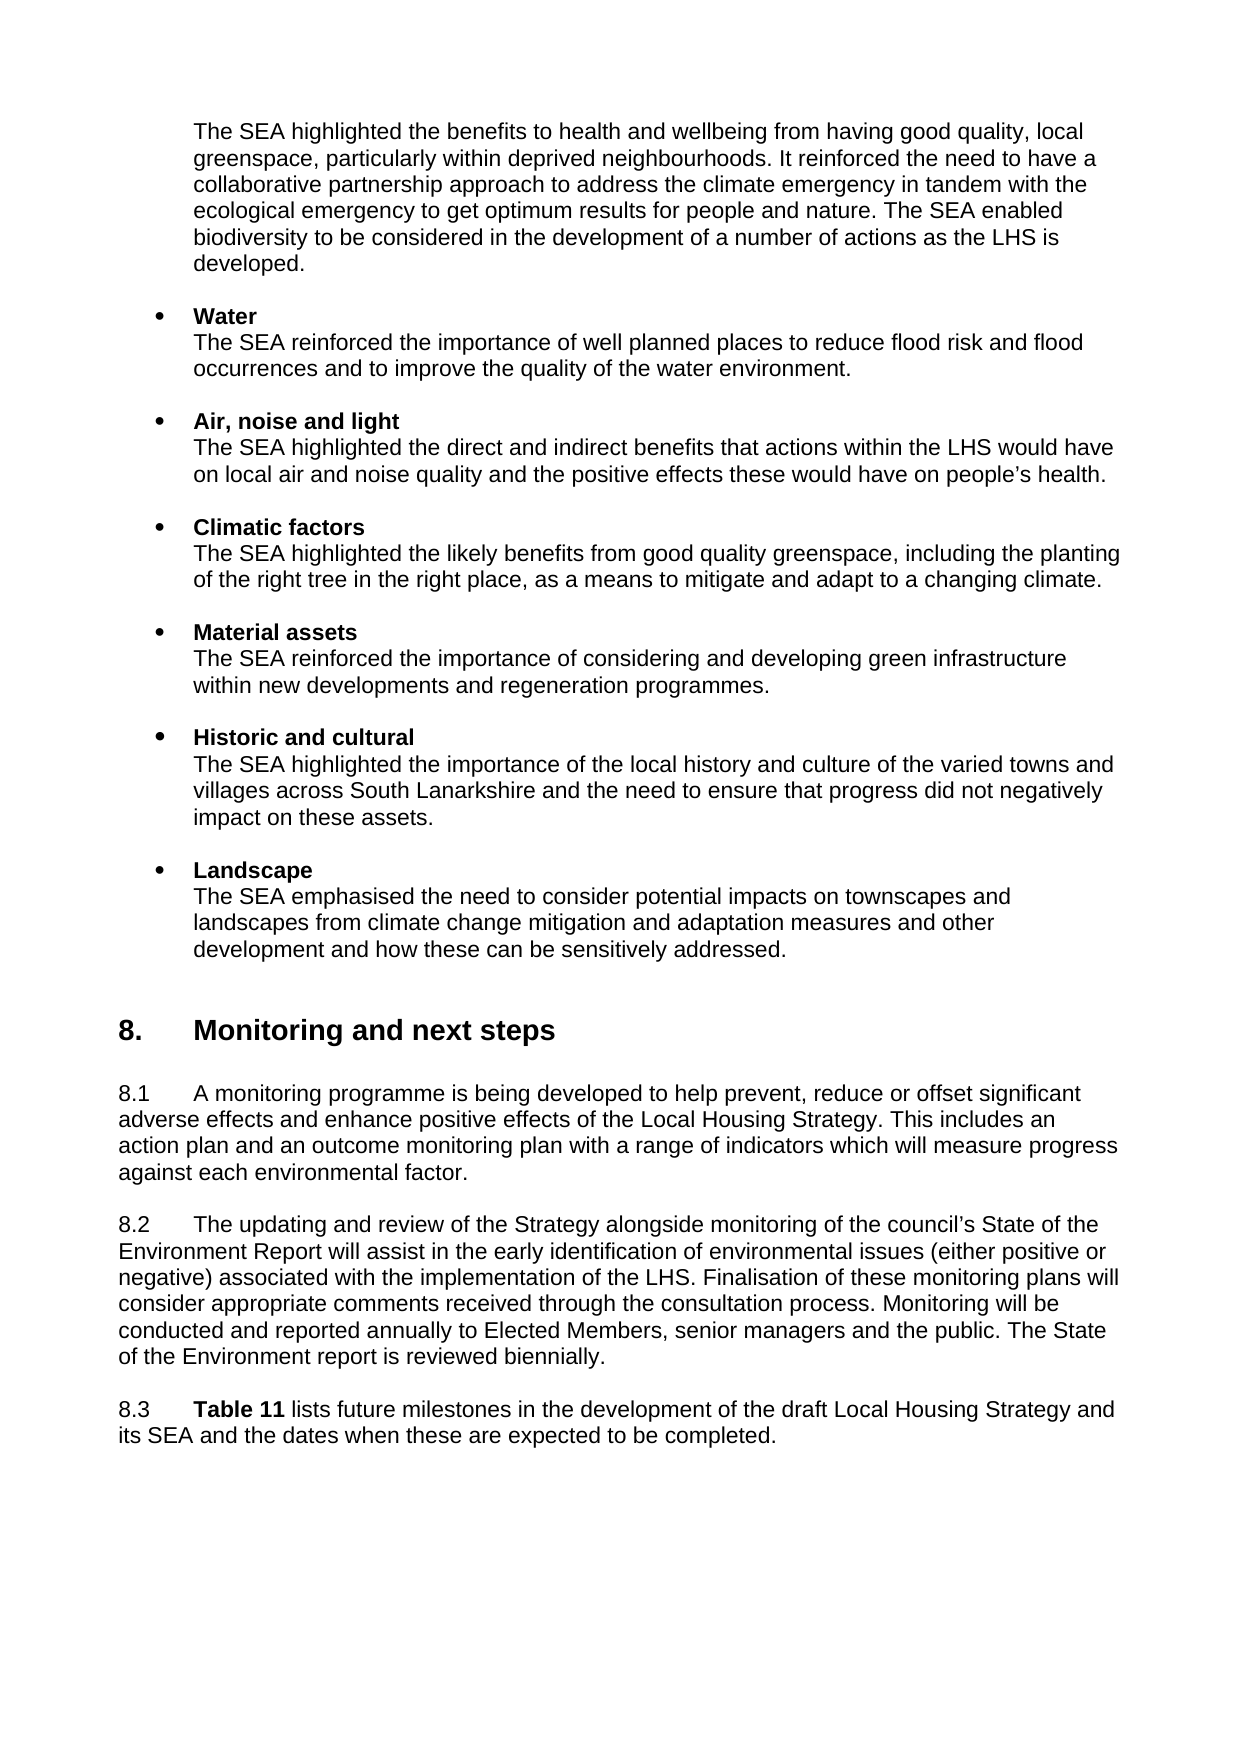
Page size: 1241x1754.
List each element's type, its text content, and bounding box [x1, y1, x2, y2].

text The SEA reinforced the importance of considering and developing green infrastructure within new developments and regeneration programmes. [193, 645, 1122, 698]
text The SEA highlighted the importance of the local history and culture of the varied towns and villages across South Lanarkshire and the need to ensure that progress did not negatively impact on these assets. [193, 751, 1122, 830]
text The SEA reinforced the importance of well planned places to reduce flood risk and flood occurrences and to improve the quality of the water environment. [193, 329, 1122, 382]
list Air, noise and light [156, 408, 1122, 434]
text 8.2 The updating and review of the Strategy alongside monitoring of the council’s State of the Environment Report will assist in the early identification of environmental issues (either positive or negative) associated with the implementation of the LHS. Finalisation of these monitoring plans will consider appropriate comments received through the consultation process. Monitoring will be conducted and reported annually to Elected Members, senior managers and the public. The State of the Environment report is reviewed biennially. [118, 1211, 1122, 1369]
text 8.1 A monitoring programme is being developed to help prevent, reduce or offset significant adverse effects and enhance positive effects of the Local Housing Strategy. This includes an action plan and an outcome monitoring plan with a range of indicators which will measure progress against each environmental factor. [118, 1079, 1122, 1185]
list Material assets [156, 619, 1122, 645]
text 8.3 Table 11 lists future milestones in the development of the draft Local Housing Strategy and its SEA and the dates when these are expected to be completed. [118, 1396, 1122, 1448]
text The SEA highlighted the benefits to health and wellbeing from having good quality, local greenspace, particularly within deprived neighbourhoods. It reinforced the need to have a collaborative partnership approach to address the climate emergency in tandem with the ecological emergency to get optimum results for people and nature. The SEA enabled biodiversity to be considered in the development of a number of actions as the LHS is developed. [193, 118, 1122, 276]
text The SEA emphasised the need to consider potential impacts on townscapes and landscapes from climate change mitigation and adaptation measures and other development and how these can be sensitively addressed. [193, 883, 1122, 962]
list Landscape [156, 857, 1122, 883]
list Water [156, 303, 1122, 329]
subtitle 8. Monitoring and next steps [118, 1013, 1122, 1047]
list Climatic factors [156, 513, 1122, 540]
list The SEA highlighted the likely benefits from good quality greenspace, including the planting of the right tree in the right place, as a means to mitigate and adapt to a changing climate. [193, 540, 1122, 592]
text The SEA highlighted the direct and indirect benefits that actions within the LHS would have on local air and noise quality and the positive effects these would have on people’s health. [193, 434, 1122, 487]
list Historic and cultural [156, 724, 1122, 751]
